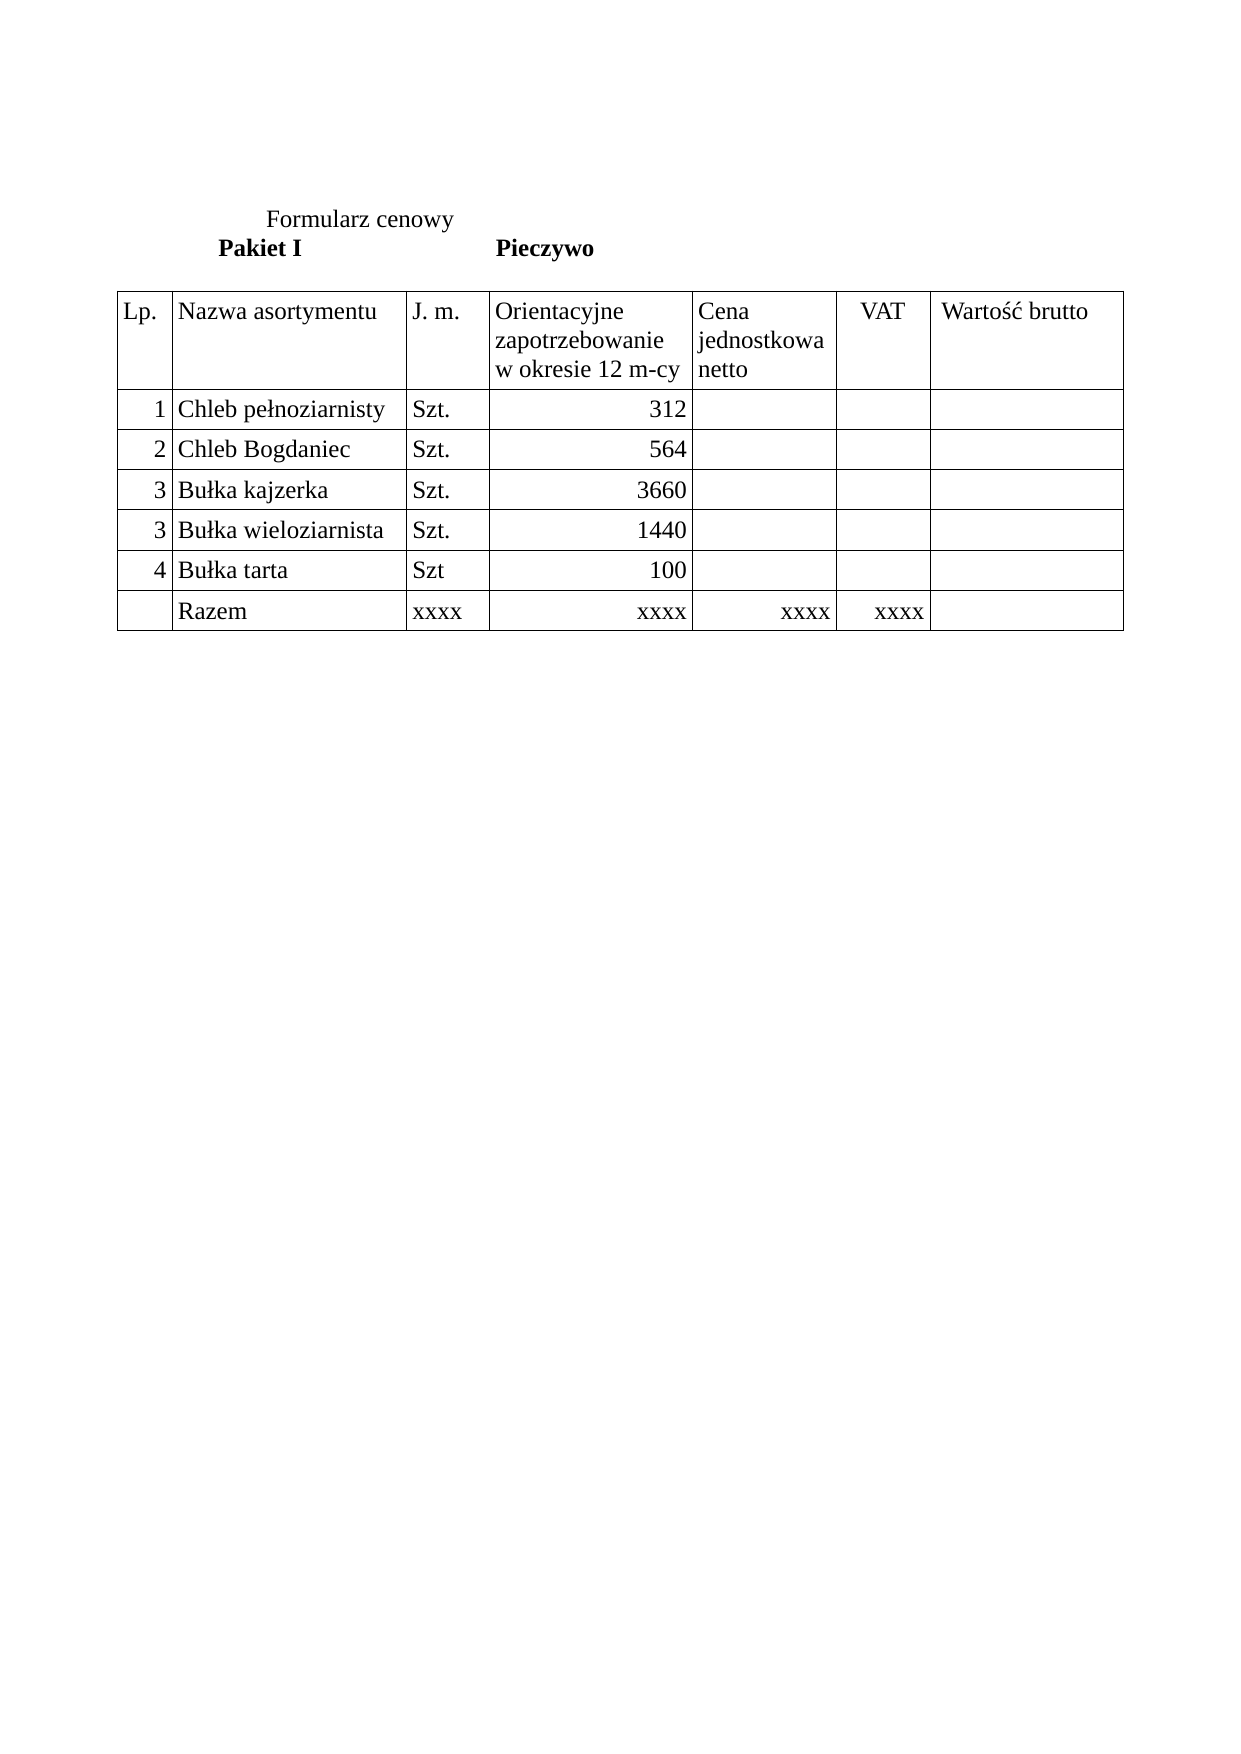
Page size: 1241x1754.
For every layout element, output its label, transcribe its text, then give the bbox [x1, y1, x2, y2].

table_cell xxxx [693, 591, 836, 630]
table_cell Razem [173, 591, 406, 630]
table_cell 100 [490, 551, 692, 590]
table_cell [118, 591, 172, 630]
table_cell [837, 430, 930, 469]
table_cell [837, 470, 930, 509]
table_header Lp. [118, 292, 172, 388]
table_cell [931, 390, 1123, 429]
table_cell xxxx [490, 591, 692, 630]
table_cell 564 [490, 430, 692, 469]
table_cell Bułka wieloziarnista [173, 510, 406, 550]
table_cell 4 [118, 551, 172, 590]
table_cell 312 [490, 390, 692, 429]
table_cell [693, 470, 836, 509]
table_header Orientacyjne zapotrzebowanie w okresie 12 m-cy [490, 292, 692, 388]
table_cell Chleb Bogdaniec [173, 430, 406, 469]
table_cell [693, 390, 836, 429]
table_cell [931, 510, 1123, 550]
table_cell Szt [407, 551, 489, 590]
table_cell 1440 [490, 510, 692, 550]
table_header Wartość brutto [931, 292, 1123, 388]
table_cell 1 [118, 390, 172, 429]
table_cell [931, 470, 1123, 509]
table_cell [837, 551, 930, 590]
table_cell Szt. [407, 430, 489, 469]
text Formularz cenowy [118, 204, 1122, 233]
table_cell [693, 510, 836, 550]
table_cell [931, 591, 1123, 630]
table_cell 2 [118, 430, 172, 469]
table_cell 3 [118, 470, 172, 509]
table_cell Bułka tarta [173, 551, 406, 590]
table_cell [693, 430, 836, 469]
table_cell xxxx [837, 591, 930, 630]
table_header Cena jednostkowa netto [693, 292, 836, 388]
table_cell Bułka kajzerka [173, 470, 406, 509]
table_header VAT [837, 292, 930, 388]
table_cell [931, 430, 1123, 469]
table_cell [693, 551, 836, 590]
table_cell xxxx [407, 591, 489, 630]
table_cell [837, 390, 930, 429]
table_cell Chleb pełnoziarnisty [173, 390, 406, 429]
table_cell [931, 551, 1123, 590]
table_cell Szt. [407, 470, 489, 509]
text Pakiet I Pieczywo [118, 233, 1122, 262]
table_cell 3660 [490, 470, 692, 509]
table_cell 3 [118, 510, 172, 550]
table_header J. m. [407, 292, 489, 388]
table_header Nazwa asortymentu [173, 292, 406, 388]
table_cell Szt. [407, 510, 489, 550]
table_cell [837, 510, 930, 550]
table_cell Szt. [407, 390, 489, 429]
